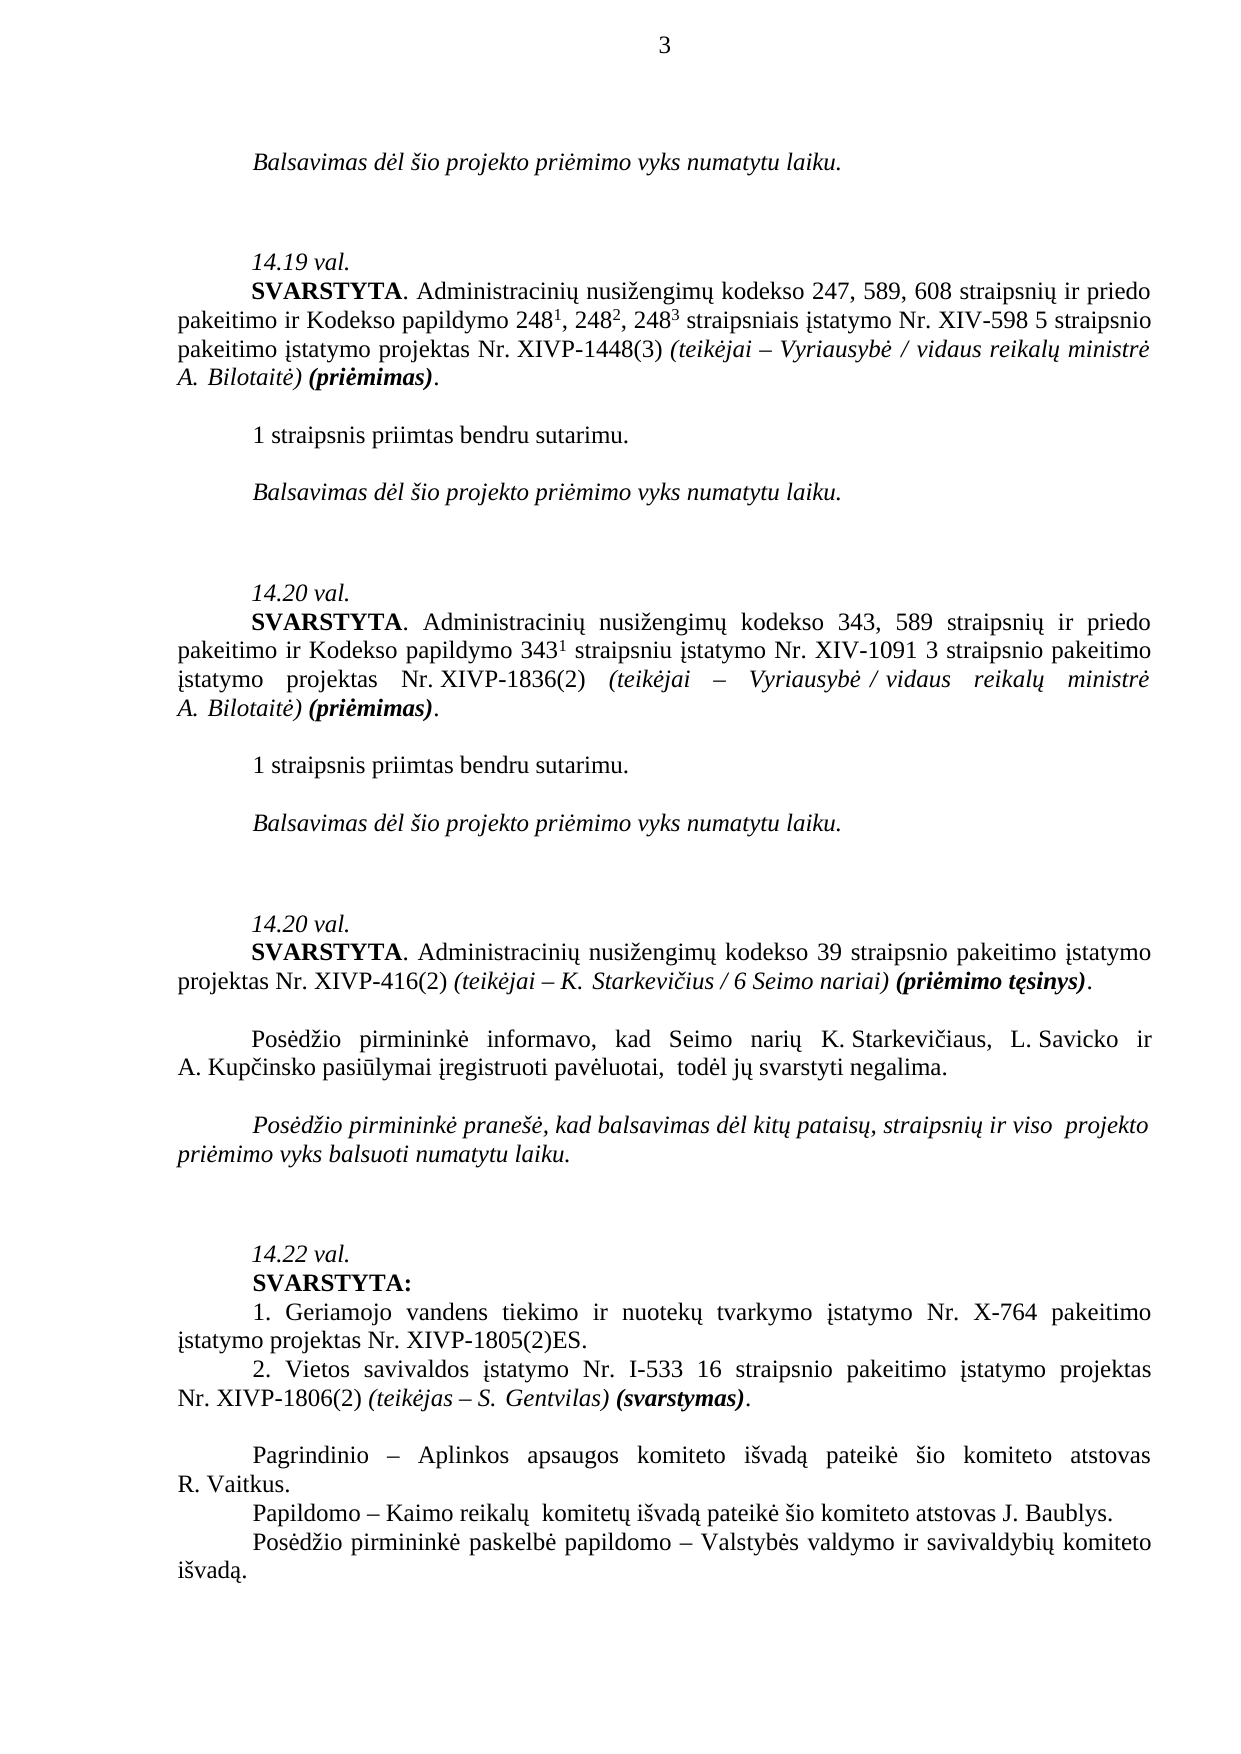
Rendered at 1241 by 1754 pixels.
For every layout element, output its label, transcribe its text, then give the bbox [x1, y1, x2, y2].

text 14.20 val. [177, 578, 1152, 607]
text Balsavimas dėl šio projekto priėmimo vyks numatytu laiku. [177, 477, 1152, 506]
text Posėdžio pirmininkė paskelbė papildomo – Valstybės valdymo ir savivaldybių komiteto išvadą. [177, 1527, 1152, 1584]
text SVARSTYTA. Administracinių nusižengimų kodekso 39 straipsnio pakeitimo įstatymo projektas Nr. XIVP-416(2) (teikėjai – K. Starkevičius / 6 Seimo nariai) (priėmimo tęsinys). [177, 937, 1152, 995]
text 2. Vietos savivaldos įstatymo Nr. I-533 16 straipsnio pakeitimo įstatymo projektas Nr. XIVP-1806(2) (teikėjas – S. Gentvilas) (svarstymas). [177, 1354, 1152, 1412]
text 1. Geriamojo vandens tiekimo ir nuotekų tvarkymo įstatymo Nr. X-764 pakeitimo įstatymo projektas Nr. XIVP-1805(2)ES. [177, 1297, 1152, 1354]
text 1 straipsnis priimtas bendru sutarimu. [177, 751, 1152, 779]
text Posėdžio pirmininkė pranešė, kad balsavimas dėl kitų pataisų, straipsnių ir viso projekto priėmimo vyks balsuoti numatytu laiku. [177, 1110, 1152, 1167]
text Papildomo – Kaimo reikalų komitetų išvadą pateikė šio komiteto atstovas J. Baublys. [177, 1498, 1152, 1527]
text SVARSTYTA. Administracinių nusižengimų kodekso 247, 589, 608 straipsnių ir priedo pakeitimo ir Kodekso papildymo 2481, 2482, 2483 straipsniais įstatymo Nr. XIV-598 5 straipsnio pakeitimo įstatymo projektas Nr. XIVP-1448(3) (teikėjai – Vyriausybė / vidaus reikalų ministrė A. Bilotaitė) (priėmimas). [177, 276, 1152, 391]
text Pagrindinio – Aplinkos apsaugos komiteto išvadą pateikė šio komiteto atstovas R. Vaitkus. [177, 1441, 1152, 1498]
text Balsavimas dėl šio projekto priėmimo vyks numatytu laiku. [177, 147, 1152, 176]
text Posėdžio pirmininkė informavo, kad Seimo narių K. Starkevičiaus, L. Savicko ir A. Kupčinsko pasiūlymai įregistruoti pavėluotai, todėl jų svarstyti negalima. [177, 1024, 1152, 1081]
text 14.22 val. [177, 1239, 1152, 1268]
text SVARSTYTA: [177, 1268, 1152, 1297]
text 1 straipsnis priimtas bendru sutarimu. [177, 420, 1152, 449]
text SVARSTYTA. Administracinių nusižengimų kodekso 343, 589 straipsnių ir priedo pakeitimo ir Kodekso papildymo 3431 straipsniu įstatymo Nr. XIV-1091 3 straipsnio pakeitimo įstatymo projektas Nr. XIVP-1836(2) (teikėjai – Vyriausybė / vidaus reikalų ministrė A. Bilotaitė) (priėmimas). [177, 607, 1152, 722]
text 14.19 val. [177, 247, 1152, 276]
text Balsavimas dėl šio projekto priėmimo vyks numatytu laiku. [177, 808, 1152, 837]
text 14.20 val. [177, 909, 1152, 937]
